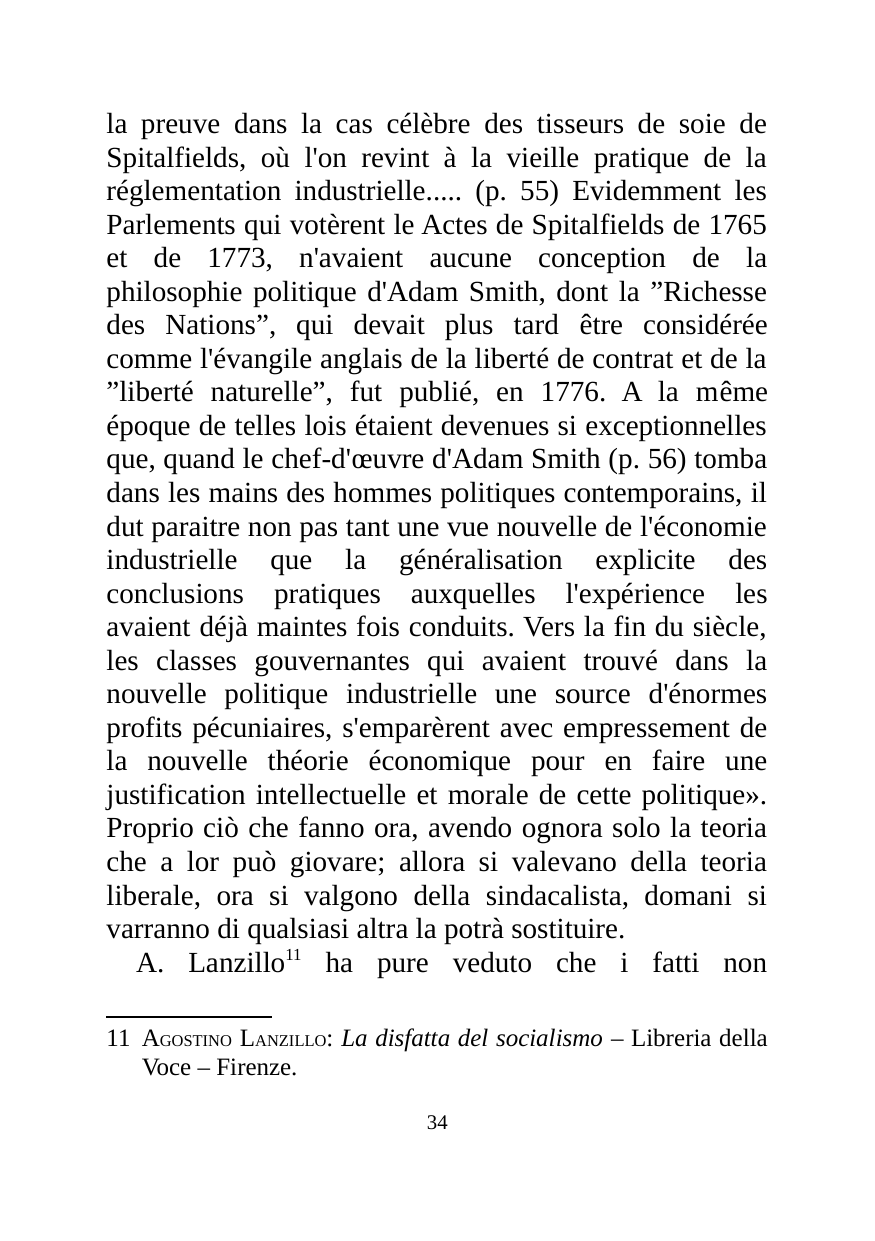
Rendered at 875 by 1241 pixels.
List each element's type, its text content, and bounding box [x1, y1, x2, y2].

text la preuve dans la cas célèbre des tisseurs de soie de Spitalfields, où l'on revint à la vieille pratique de la réglementation industrielle..... (p. 55) Evidemment les Parlements qui votèrent le Actes de Spitalfields de 1765 et de 1773, n'avaient aucune conception de la philosophie politique d'Adam Smith, dont la ”Richesse des Nations”, qui devait plus tard être considérée comme l'évangile anglais de la liberté de contrat et de la ”liberté naturelle”, fut publié, en 1776. A la même époque de telles lois étaient devenues si exceptionnelles que, quand le chef-d'œuvre d'Adam Smith (p. 56) tomba dans les mains des hommes politiques contemporains, il dut paraitre non pas tant une vue nouvelle de l'économie industrielle que la généralisation explicite des conclusions pratiques auxquelles l'expérience les avaient déjà maintes fois conduits. Vers la fin du siècle, les classes gouvernantes qui avaient trouvé dans la nouvelle politique industrielle une source d'énormes profits pécuniaires, s'emparèrent avec empressement de la nouvelle théorie économique pour en faire une justification intellectuelle et morale de cette politique». Proprio ciò che fanno ora, avendo ognora solo la teoria che a lor può giovare; allora si valevano della teoria liberale, ora si valgono della sindacalista, domani si varranno di qualsiasi altra la potrà sostituire. [106, 106, 768, 945]
text A. Lanzillo ha pure veduto che i fatti non [106, 945, 768, 978]
text Agostino Lanzillo: La disfatta del socialismo – Libreria della Voce – Firenze. [106, 1023, 768, 1080]
